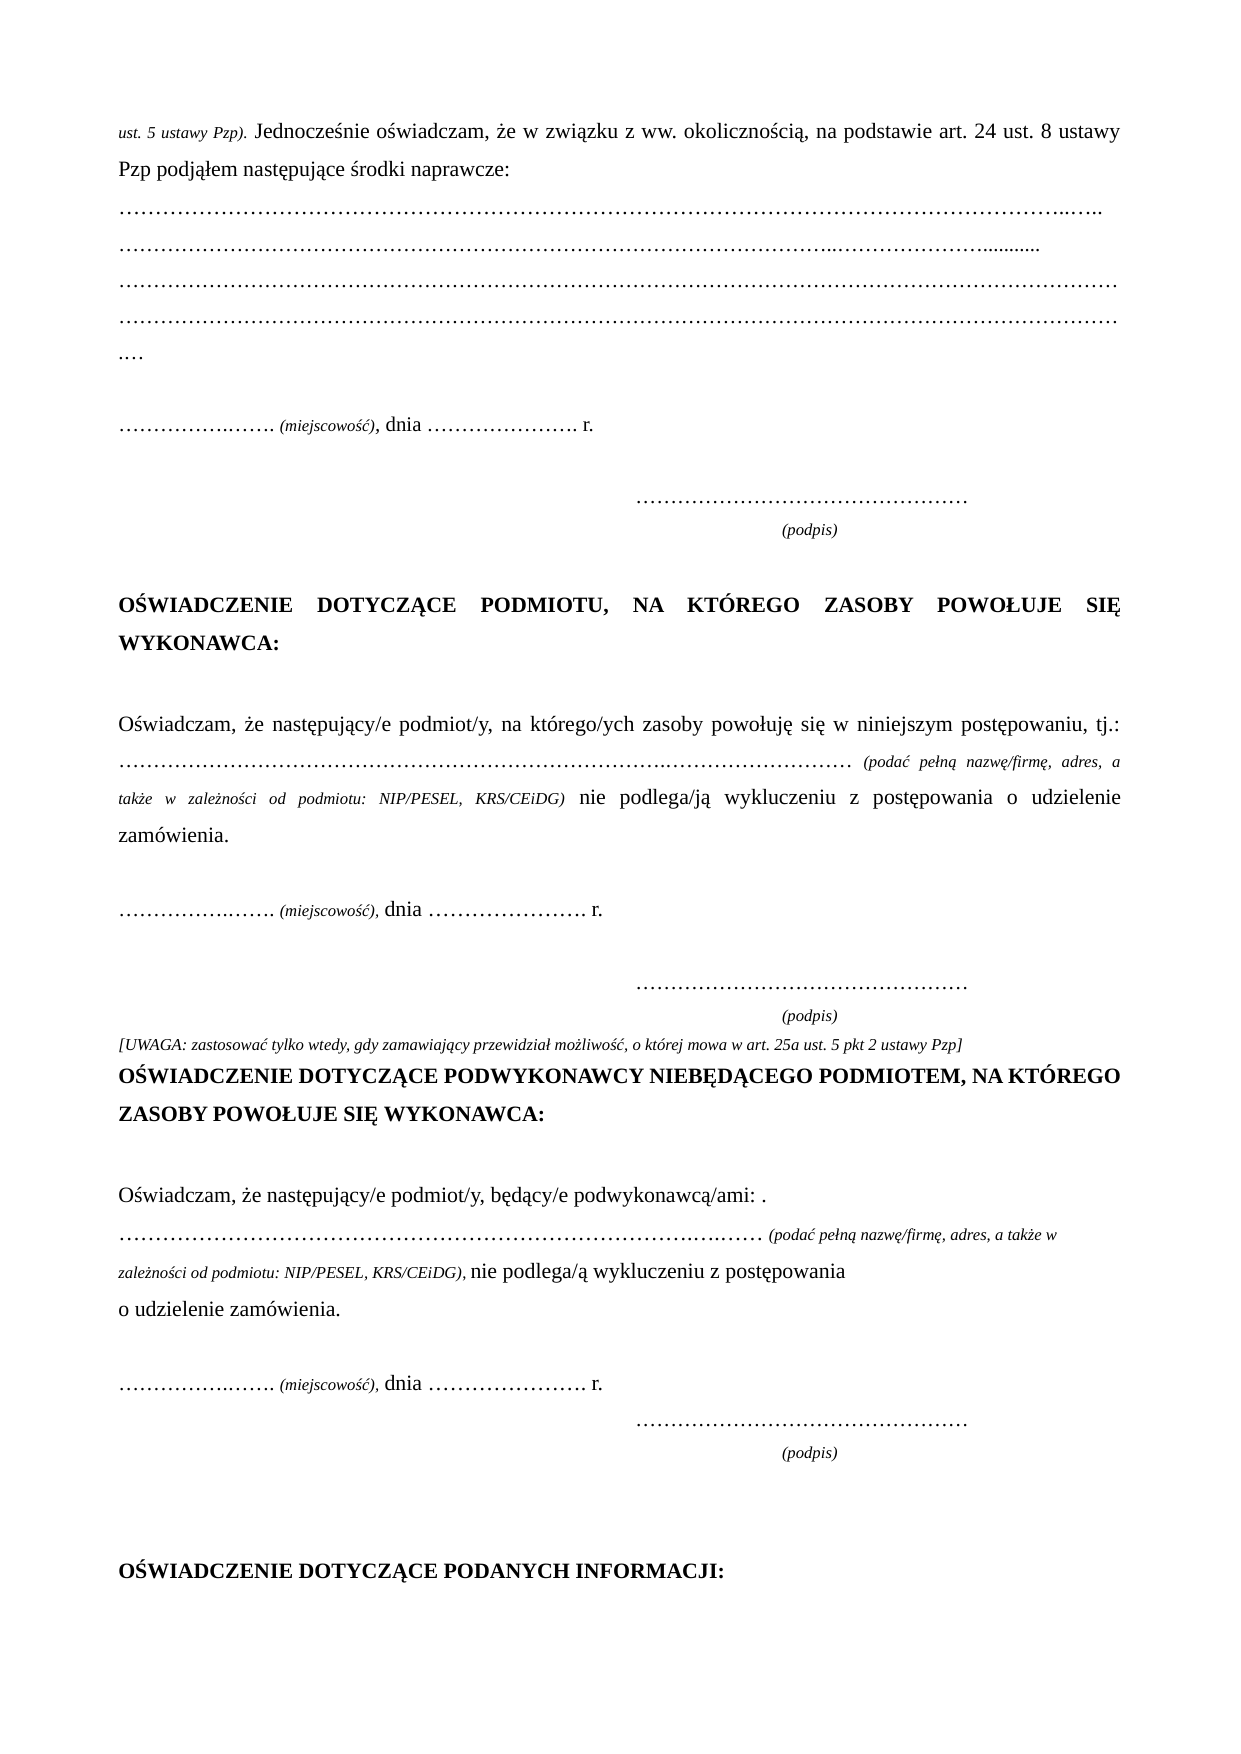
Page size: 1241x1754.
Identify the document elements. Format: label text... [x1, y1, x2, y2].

text …………….……. (miejscowość), dnia …………………. r. [118, 1369, 1122, 1395]
text Oświadczam, że następujący/e podmiot/y, będący/e podwykonawcą/ami: .…………………………………………………………………….….…… (podać pełną nazwę/firmę, adres, a także w zależności od podmiotu: NIP/PESEL, KRS/CEiDG), nie podlega/ą wykluczeniu z postępowania o udzielenie zamówienia. [118, 1182, 1122, 1321]
text …………………………………………………………………………………………..…………………...........……………………………………………………………………………………………………………………………………………………………………………………………………………………………………………………………….… [118, 232, 1122, 364]
text (podpis) [708, 520, 1122, 539]
text OŚWIADCZENIE DOTYCZĄCE PODANYCH INFORMACJI: [118, 1558, 1122, 1583]
text OŚWIADCZENIE DOTYCZĄCE PODWYKONAWCY NIEBĘDĄCEGO PODMIOTEM, NA KTÓREGO ZASOBY POWOŁUJE SIĘ WYKONAWCA: [118, 1063, 1122, 1126]
text ust. 5 ustawy Pzp). Jednocześnie oświadczam, że w związku z ww. okolicznością, na podstawie art. 24 ust. 8 ustawy Pzp podjąłem następujące środki naprawcze: [118, 118, 1122, 181]
text (podpis) [708, 1443, 1122, 1462]
text [UWAGA: zastosować tylko wtedy, gdy zamawiający przewidział możliwość, o której mowa w art. 25a ust. 5 pkt 2 ustawy Pzp] [118, 1035, 1122, 1054]
text ………………………………………… [118, 970, 1122, 994]
text OŚWIADCZENIE DOTYCZĄCE PODMIOTU, NA KTÓREGO ZASOBY POWOŁUJE SIĘ WYKONAWCA: [118, 592, 1122, 655]
text ………………………………………… [118, 1407, 1122, 1431]
text …………….……. (miejscowość), dnia …………………. r. [118, 412, 1122, 436]
text …………………………………………………………………………………………………………………..….. [118, 194, 1122, 219]
text Oświadczam, że następujący/e podmiot/y, na którego/ych zasoby powołuję się w niniejszym postępowaniu, tj.: …………………………………………………………………….……………………… (podać pełną nazwę/firmę, adres, a także w zależności od podmiotu: NIP/PESEL, KRS/CEiDG) nie podlega/ją wykluczeniu z postępowania o udzielenie zamówienia. [118, 711, 1122, 847]
text (podpis) [708, 1006, 1122, 1025]
text ………………………………………… [118, 484, 1122, 508]
text …………….……. (miejscowość), dnia …………………. r. [118, 896, 1122, 921]
